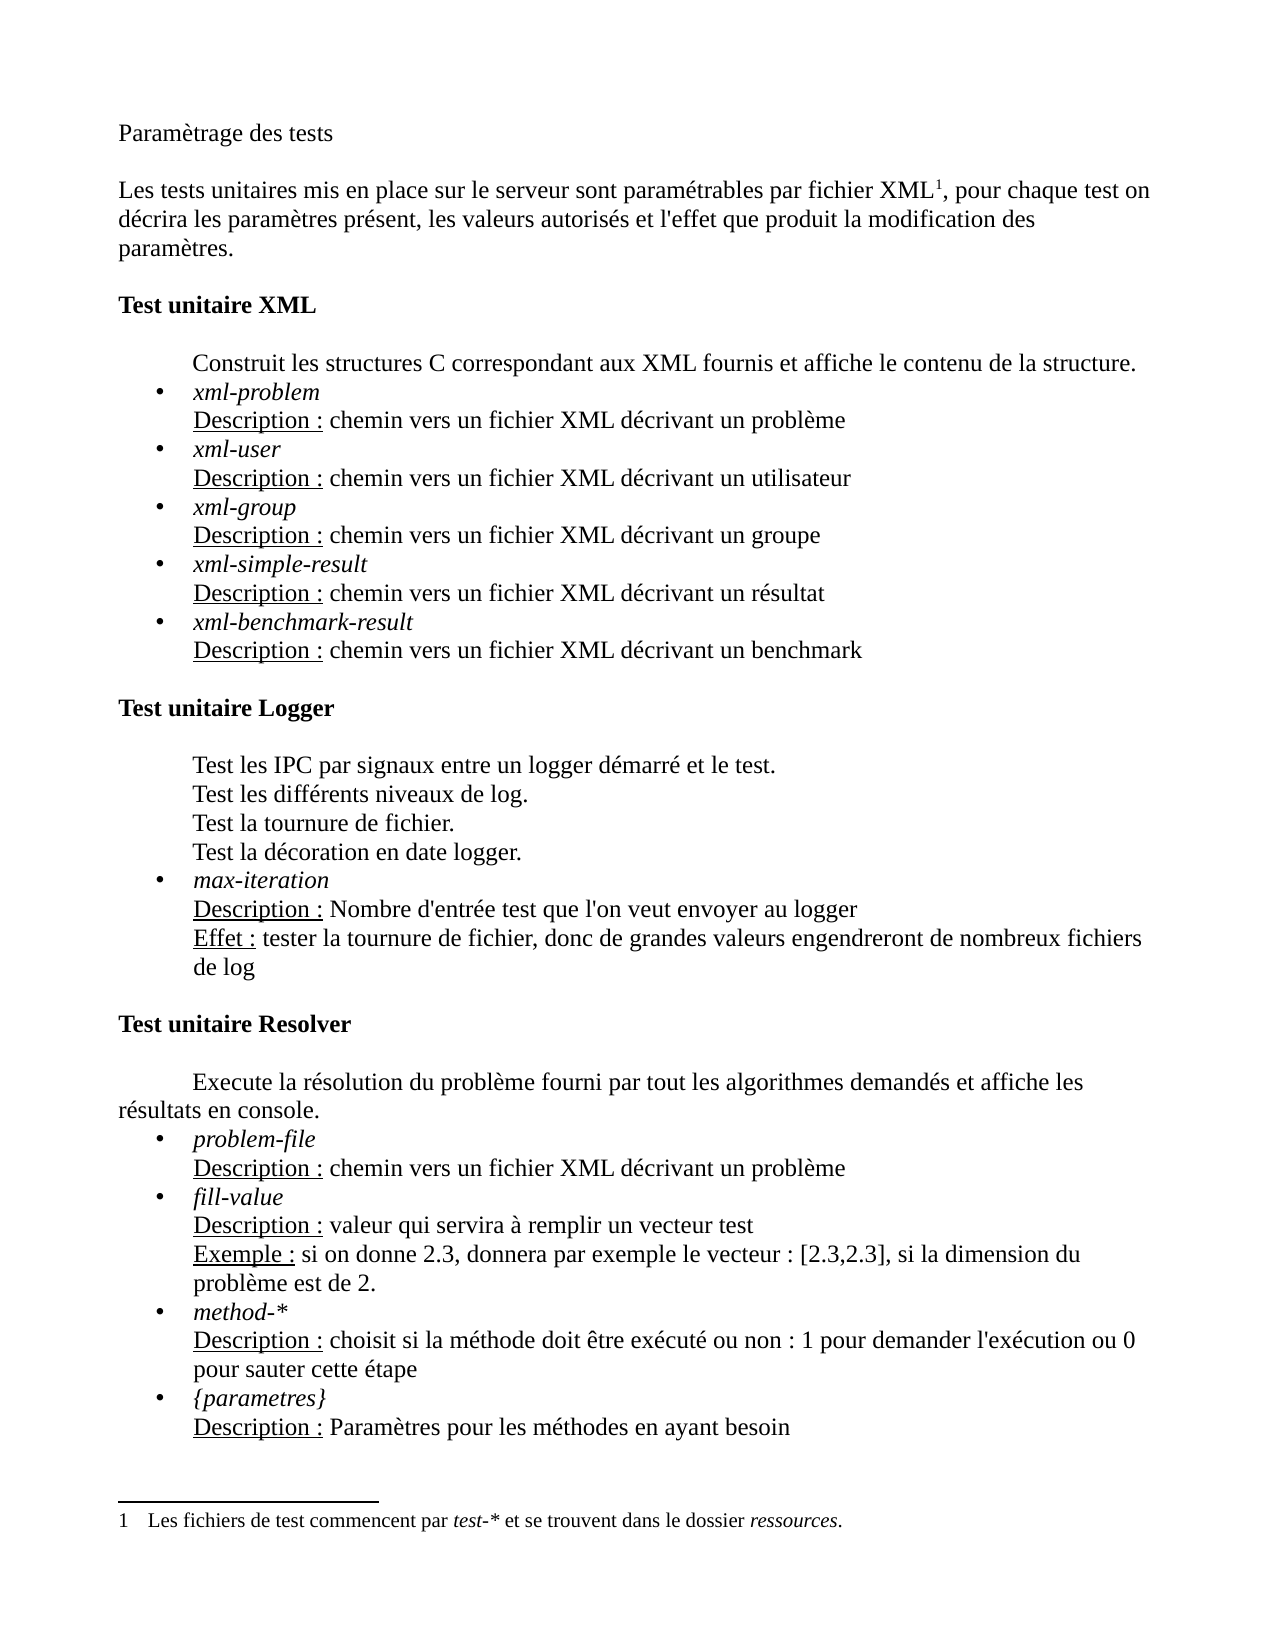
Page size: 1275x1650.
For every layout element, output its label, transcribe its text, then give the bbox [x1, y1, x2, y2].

text Les tests unitaires mis en place sur le serveur sont paramétrables par fichier XML, pour chaque test on décrira les paramètres présent, les valeurs autorisés et l'effet que produit la modification des paramètres. [118, 176, 1157, 262]
list xml-problem Description : chemin vers un fichier XML décrivant un problème [156, 377, 1157, 434]
list xml-user Description : chemin vers un fichier XML décrivant un utilisateur [156, 434, 1157, 492]
text Test unitaire Logger [118, 693, 1157, 722]
list xml-benchmark-result Description : chemin vers un fichier XML décrivant un benchmark [156, 607, 1157, 664]
text Construit les structures C correspondant aux XML fournis et affiche le contenu de la structure. [118, 348, 1157, 377]
text Les fichiers de test commencent par test-* et se trouvent dans le dossier ressources. [118, 1508, 1157, 1532]
list fill-value Description : valeur qui servira à remplir un vecteur test Exemple : si on donne 2.3, donnera par exemple le vecteur : [2.3,2.3], si la dimension du problème est de 2. [156, 1182, 1157, 1297]
list xml-simple-result Description : chemin vers un fichier XML décrivant un résultat [156, 549, 1157, 607]
list max-iteration Description : Nombre d'entrée test que l'on veut envoyer au logger Effet : tester la tournure de fichier, donc de grandes valeurs engendreront de nombreux fichiers de log [156, 866, 1157, 981]
text Execute la résolution du problème fourni par tout les algorithmes demandés et affiche les résultats en console. [118, 1067, 1157, 1124]
text Test la décoration en date logger. [118, 837, 1157, 866]
text Test unitaire Resolver [118, 1009, 1157, 1038]
list problem-file Description : chemin vers un fichier XML décrivant un problème [156, 1124, 1157, 1182]
list xml-group Description : chemin vers un fichier XML décrivant un groupe [156, 492, 1157, 549]
text Test unitaire XML [118, 291, 1157, 319]
text Test les différents niveaux de log. Test la tournure de fichier. [118, 779, 1157, 837]
text Paramètrage des tests [118, 118, 1157, 147]
list method-* Description : choisit si la méthode doit être exécuté ou non : 1 pour demander l'exécution ou 0 pour sauter cette étape [156, 1297, 1157, 1383]
list {parametres} Description : Paramètres pour les méthodes en ayant besoin [156, 1383, 1157, 1441]
text Test les IPC par signaux entre un logger démarré et le test. [118, 751, 1157, 779]
